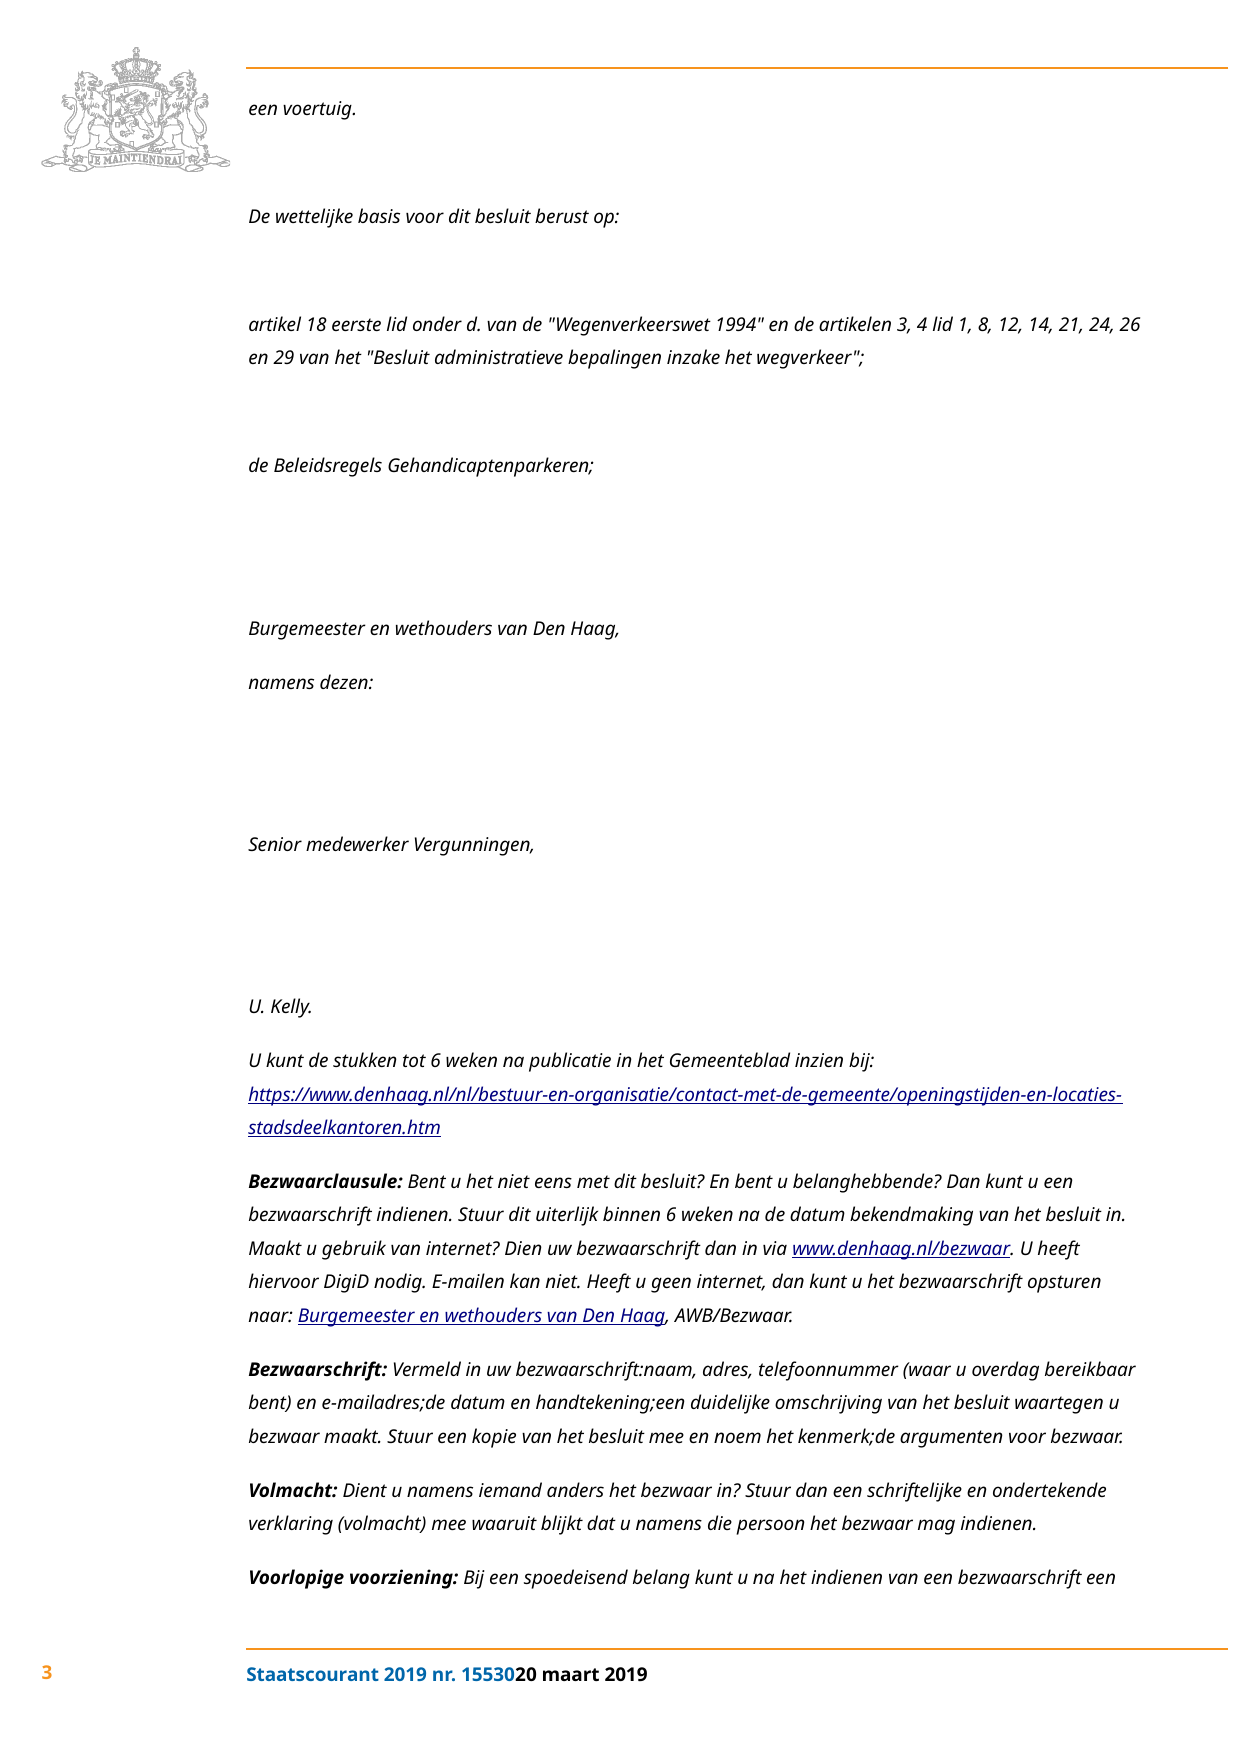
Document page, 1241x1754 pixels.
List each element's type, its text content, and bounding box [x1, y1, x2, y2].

picture [41, 47, 231, 172]
text Bezwaarschrift: Vermeld in uw bezwaarschrift:naam, adres, telefoonnummer (waar u overdag bereikbaar bent) en e-mailadres;de datum en handtekening;een duidelijke omschrijving van het besluit waartegen u bezwaar maakt. Stuur een kopie van het besluit mee en noem het kenmerk;de argumenten voor bezwaar. [248, 1356, 1152, 1449]
text Senior medewerker Vergunningen, [248, 831, 1152, 857]
text Voorlopige voorziening: Bij een spoedeisend belang kunt u na het indienen van een bezwaarschrift een [248, 1564, 1152, 1590]
text U. Kelly. [248, 993, 1152, 1019]
text De wettelijke basis voor dit besluit berust op: [248, 203, 1152, 229]
text Volmacht: Dient u namens iemand anders het bezwaar in? Stuur dan een schriftelijke en ondertekende verklaring (volmacht) mee waaruit blijkt dat u namens die persoon het bezwaar mag indienen. [248, 1477, 1152, 1536]
text artikel 18 eerste lid onder d. van de "Wegenverkeerswet 1994" en de artikelen 3, 4 lid 1, 8, 12, 14, 21, 24, 26 en 29 van het "Besluit administratieve bepalingen inzake het wegverkeer"; [248, 311, 1152, 370]
text Bezwaarclausule: Bent u het niet eens met dit besluit? En bent u belanghebbende? Dan kunt u een bezwaarschrift indienen. Stuur dit uiterlijk binnen 6 weken na de datum bekendmaking van het besluit in. Maakt u gebruik van internet? Dien uw bezwaarschrift dan in via www.denhaag.nl/bezwaar. U heeft hiervoor DigiD nodig. E-mailen kan niet. Heeft u geen internet, dan kunt u het bezwaarschrift opsturen naar: Burgemeester en wethouders van Den Haag, AWB/Bezwaar. [248, 1168, 1152, 1328]
text U kunt de stukken tot 6 weken na publicatie in het Gemeenteblad inzien bij: https://www.denhaag.nl/nl/bestuur-en-organisatie/contact-met-de-gemeente/openingstijden-en-locaties-stadsdeelkantoren.htm [248, 1047, 1152, 1140]
text Burgemeester en wethouders van Den Haag, [248, 615, 1152, 641]
text namens dezen: [248, 669, 1152, 694]
text een voertuig. [248, 95, 1152, 121]
text de Beleidsregels Gehandicaptenparkeren; [248, 453, 1152, 478]
